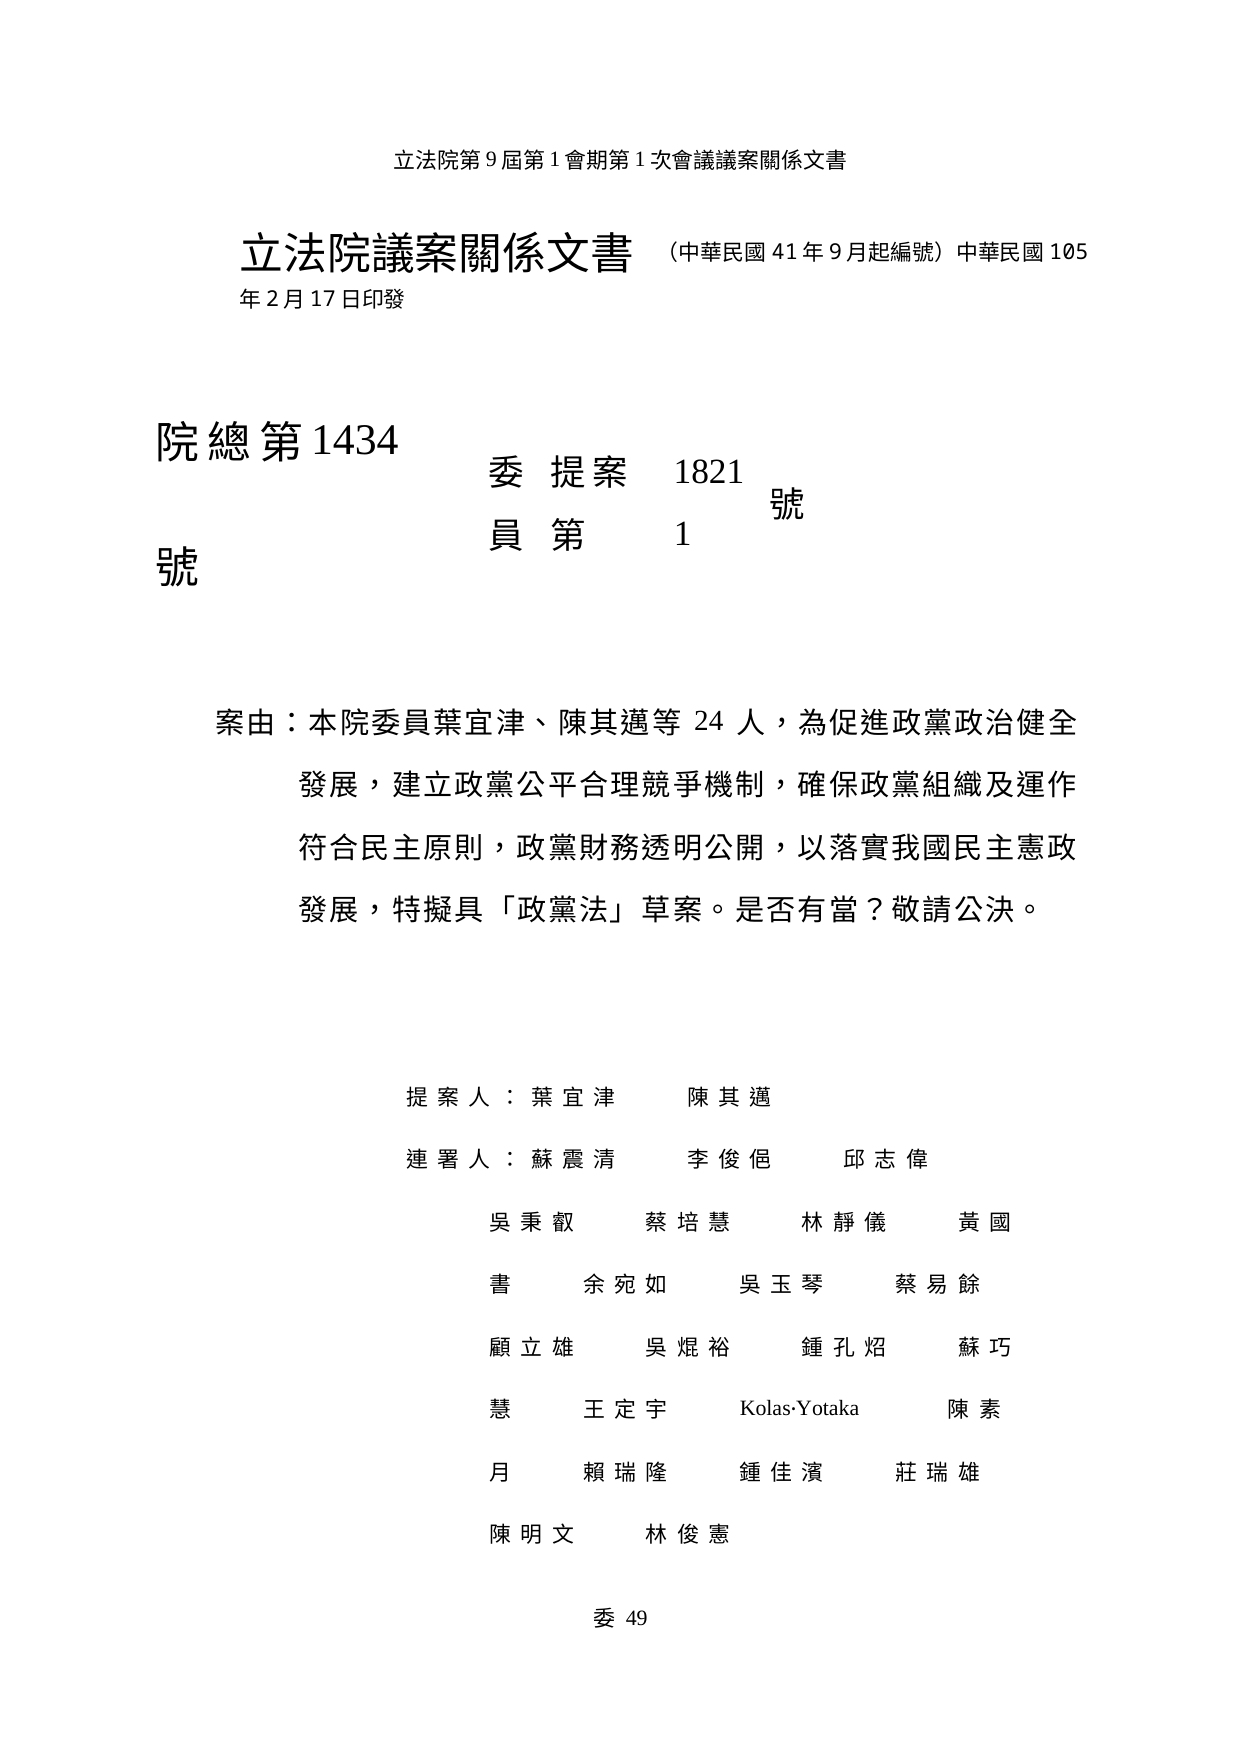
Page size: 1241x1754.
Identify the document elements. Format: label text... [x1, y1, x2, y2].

table_header 號 [763, 377, 799, 627]
table_header 院總第1434號 [151, 377, 431, 627]
table_header [804, 377, 819, 627]
text 連署人：蘇震清 李俊俋 邱志偉 吳秉叡 蔡培慧 林靜儀 黃國書 余宛如 吳玉琴 蔡易餘 顧立雄 吳焜裕 鍾孔炤 蘇巧慧 王定宇 Kolas‧Yotaka 陳素月 賴瑞隆 鍾佳濱 莊瑞雄 陳明文 林俊憲 [393, 1127, 1023, 1564]
text 案由：本院委員葉宜津、陳其邁等24人，為促進政黨政治健全發展，建立政黨公平合理競爭機制，確保政黨組織及運作符合民主原則，政黨財務透明公開，以落實我國民主憲政發展，特擬具「政黨法」草案。是否有當？敬請公決。 [206, 689, 1089, 939]
table_header [800, 377, 804, 627]
text 立法院議案關係文書 （中華民國41年9月起編號）中華民國105年2月17日印發 [239, 219, 1089, 314]
text 提案人：葉宜津 陳其邁 [393, 1064, 1023, 1127]
table_header 18211 [651, 377, 763, 627]
table_header 提案第 [545, 377, 651, 627]
table_header 委員 [431, 377, 545, 627]
